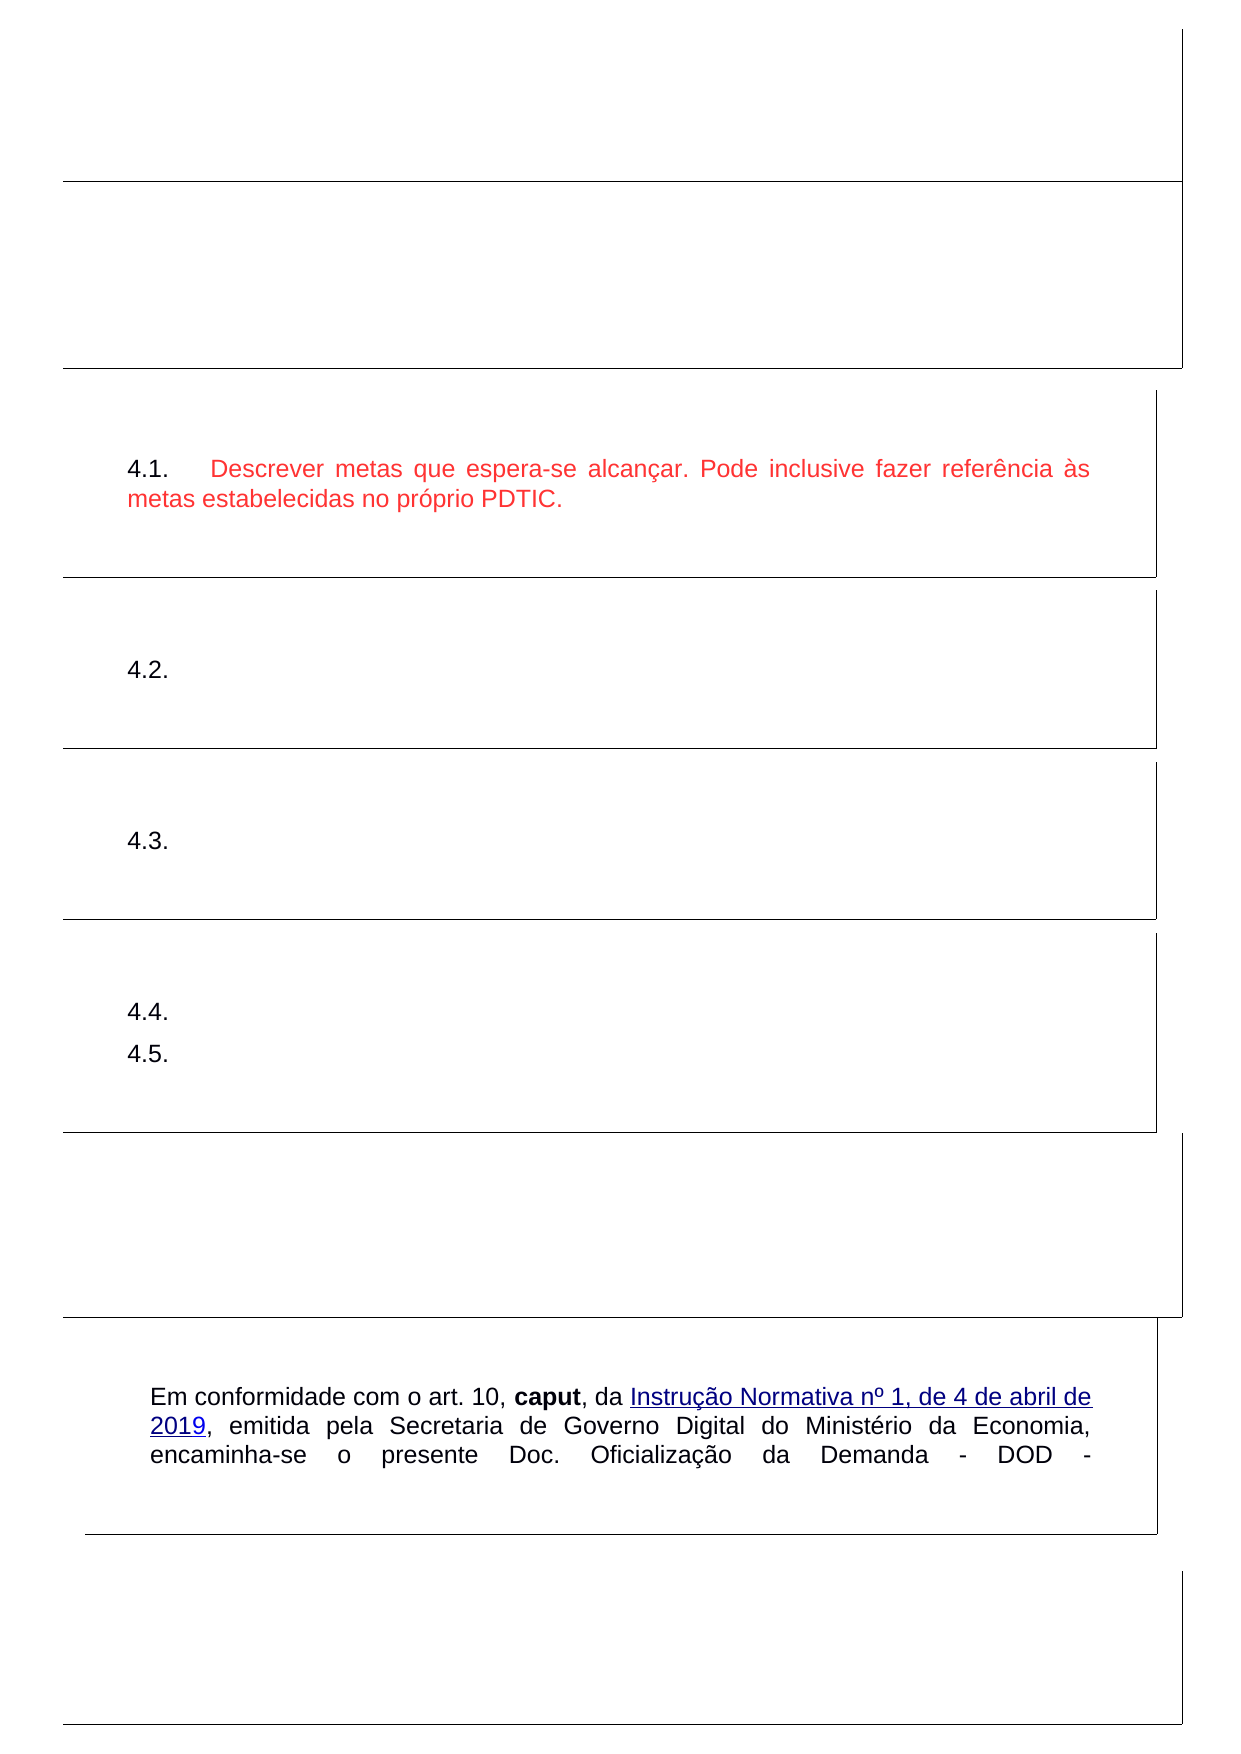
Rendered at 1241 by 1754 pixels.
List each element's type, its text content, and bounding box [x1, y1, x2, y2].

list Descrever metas que espera-se alcançar. Pode inclusive fazer referência às metas estabelecidas no próprio PDTIC. [62, 390, 1156, 577]
text Em conformidade com o art. 10, caput, da Instrução Normativa nº 1, de 4 de abril de 2019, emitida pela Secretaria de Governo Digital do Ministério da Economia, encaminha-se o presente Doc. Oﬁcialização da Demanda - DOD [85, 1317, 1157, 1534]
